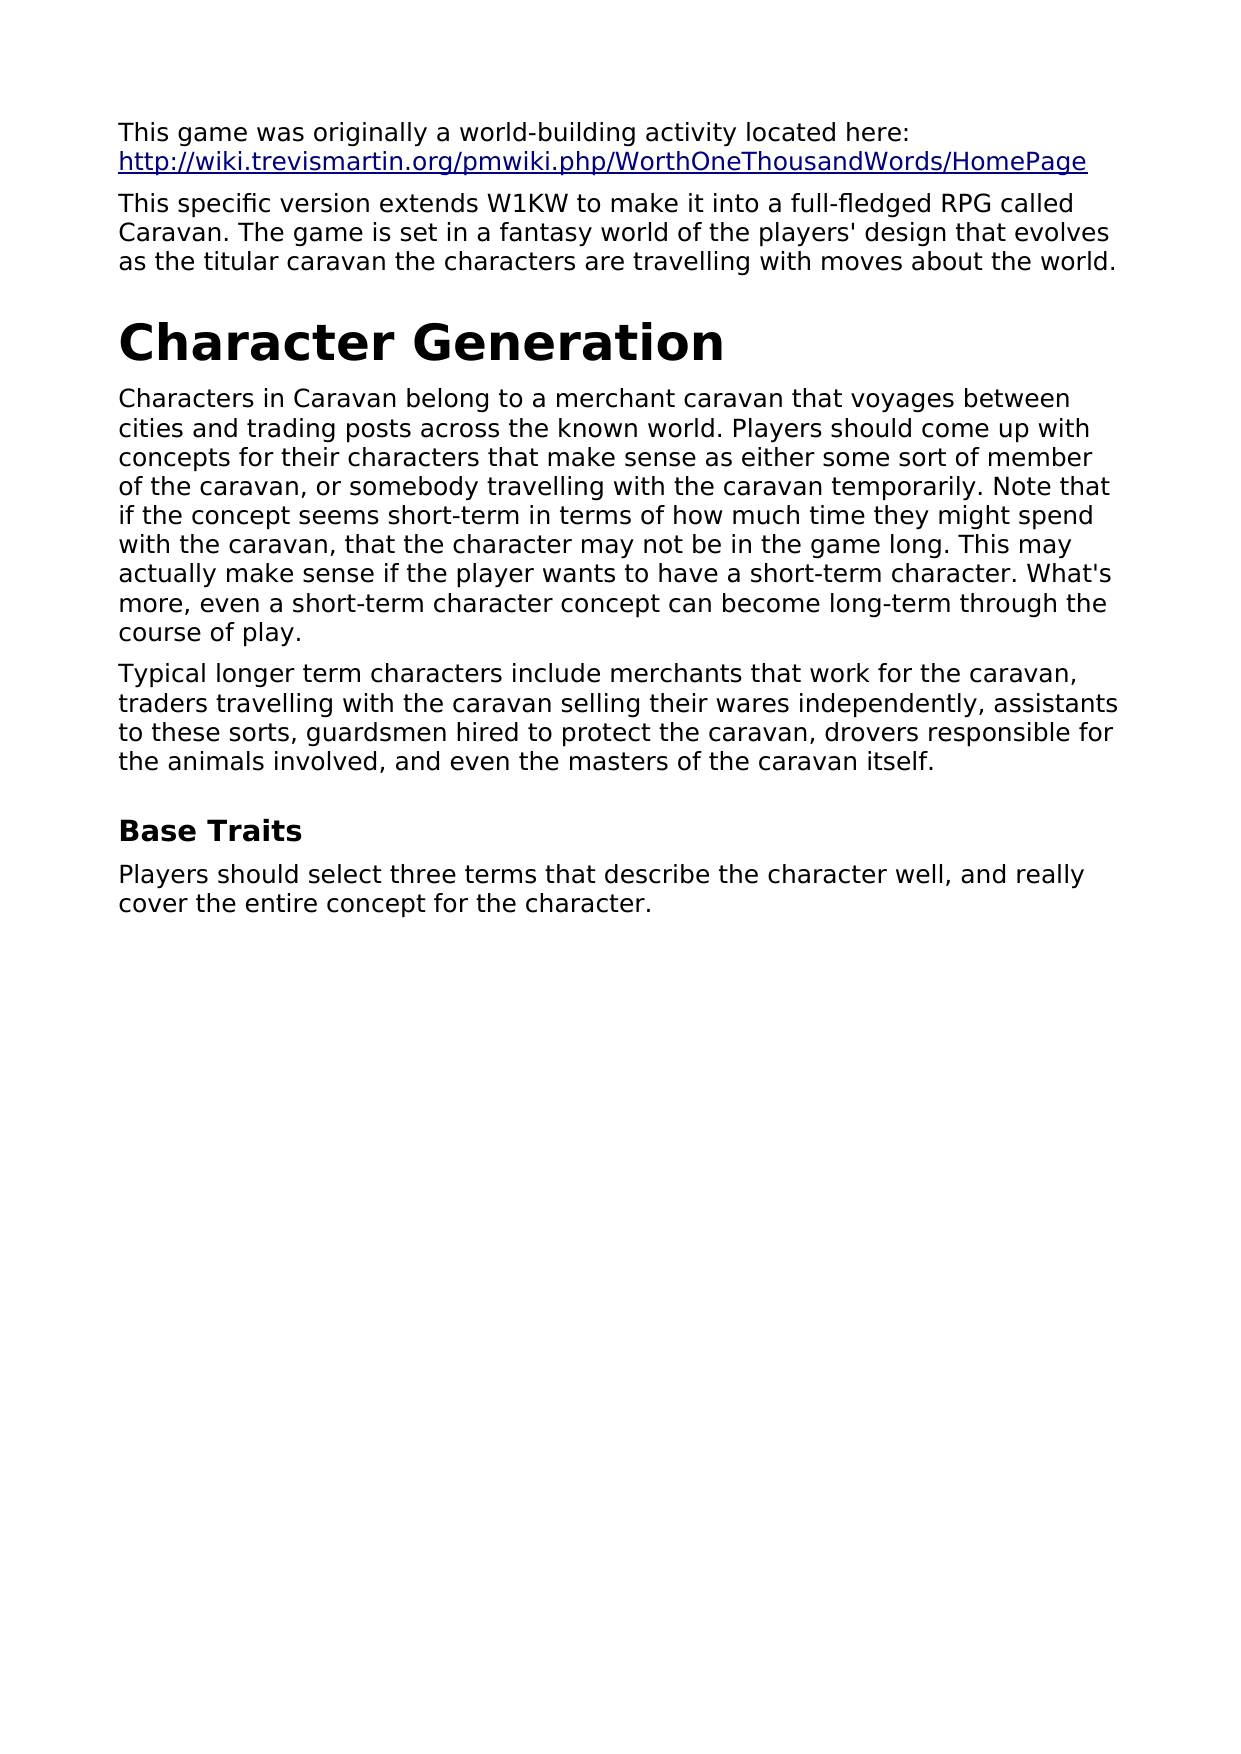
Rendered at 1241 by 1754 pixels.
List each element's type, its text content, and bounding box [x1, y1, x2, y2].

text Typical longer term characters include merchants that work for the caravan, traders travelling with the caravan selling their wares independently, assistants to these sorts, guardsmen hired to protect the caravan, drovers responsible for the animals involved, and even the masters of the caravan itself. [118, 660, 1122, 776]
text Characters in Caravan belong to a merchant caravan that voyages between cities and trading posts across the known world. Players should come up with concepts for their characters that make sense as either some sort of member of the caravan, or somebody travelling with the caravan temporarily. Note that if the concept seems short-term in terms of how much time they might spend with the caravan, that the character may not be in the game long. This may actually make sense if the player wants to have a short-term character. What's more, even a short-term character concept can become long-term through the course of play. [118, 385, 1122, 647]
text This specific version extends W1KW to make it into a full-fledged RPG called Caravan. The game is set in a fantasy world of the players' design that evolves as the titular caravan the characters are travelling with moves about the world. [118, 189, 1122, 276]
text Players should select three terms that describe the character well, and really cover the entire concept for the character. [118, 860, 1122, 919]
subtitle Character Generation [118, 314, 1122, 372]
subtitle Base Traits [118, 814, 1122, 848]
text This game was originally a world-building activity located here: http://wiki.trevismartin.org/pmwiki.php/WorthOneThousandWords/HomePage [118, 118, 1122, 176]
